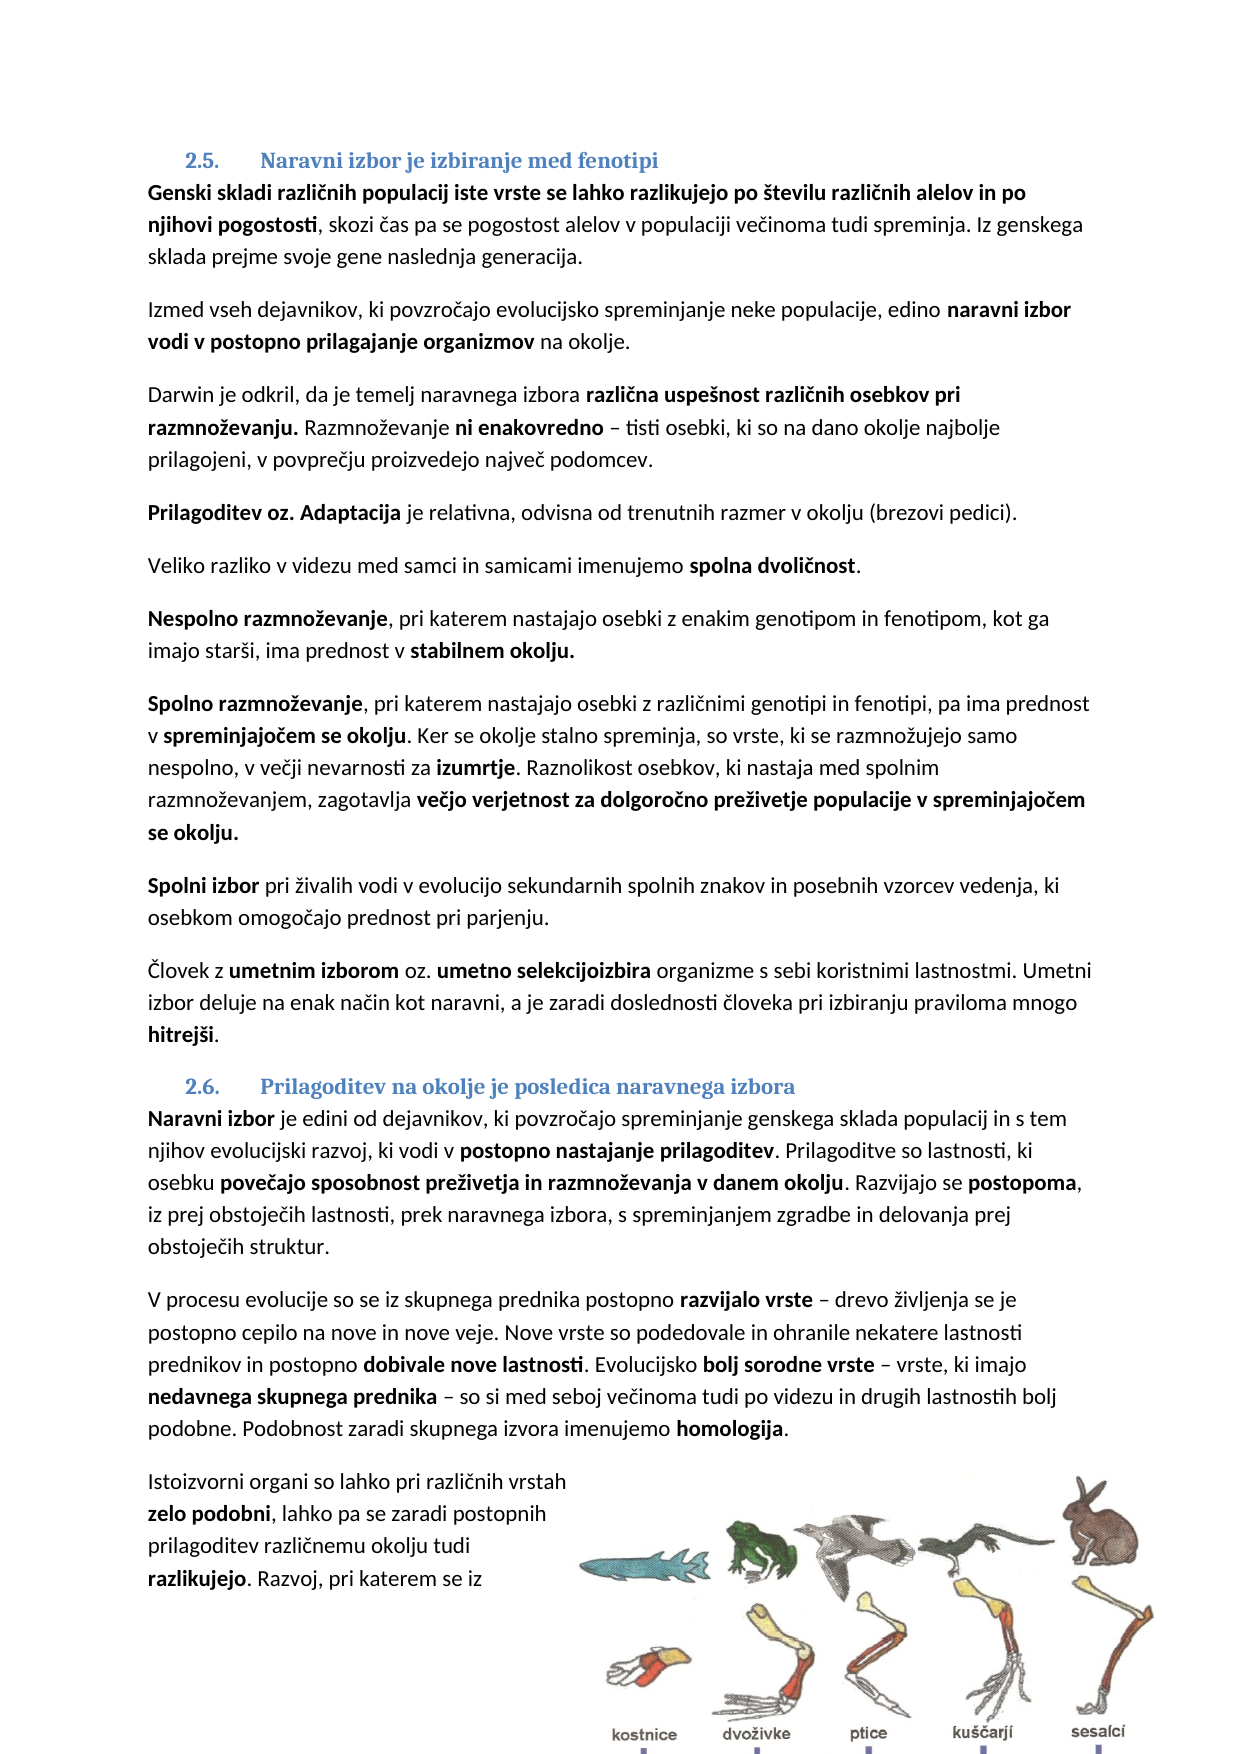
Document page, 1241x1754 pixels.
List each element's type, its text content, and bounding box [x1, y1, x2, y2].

text Darwin je odkril, da je temelj naravnega izbora različna uspešnost različnih osebkov pri razmnoževanju. Razmnoževanje ni enakovredno – tisti osebki, ki so na dano okolje najbolje prilagojeni, v povprečju proizvedejo največ podomcev. [148, 380, 1093, 473]
text Naravni izbor je edini od dejavnikov, ki povzročajo spreminjanje genskega sklada populacij in s tem njihov evolucijski razvoj, ki vodi v postopno nastajanje prilagoditev. Prilagoditve so lastnosti, ki osebku povečajo sposobnost preživetja in razmnoževanja v danem okolju. Razvijajo se postopoma, iz prej obstoječih lastnosti, prek naravnega izbora, s spreminjanjem zgradbe in delovanja prej obstoječih struktur. [148, 1104, 1093, 1260]
text Spolno razmnoževanje, pri katerem nastajajo osebki z različnimi genotipi in fenotipi, pa ima prednost v spreminjajočem se okolju. Ker se okolje stalno spreminja, so vrste, ki se razmnožujejo samo nespolno, v večji nevarnosti za izumrtje. Raznolikost osebkov, ki nastaja med spolnim razmnoževanjem, zagotavlja večjo verjetnost za dolgoročno preživetje populacije v spreminjajočem se okolju. [148, 689, 1093, 846]
text Nespolno razmnoževanje, pri katerem nastajajo osebki z enakim genotipom in fenotipom, kot ga imajo starši, ima prednost v stabilnem okolju. [148, 604, 1093, 664]
picture [574, 1472, 1162, 1754]
text V procesu evolucije so se iz skupnega prednika postopno razvijalo vrste – drevo življenja se je postopno cepilo na nove in nove veje. Nove vrste so podedovale in ohranile nekatere lastnosti prednikov in postopno dobivale nove lastnosti. Evolucijsko bolj sorodne vrste – vrste, ki imajo nedavnega skupnega prednika – so si med seboj večinoma tudi po videzu in drugih lastnostih bolj podobne. Podobnost zaradi skupnega izvora imenujemo homologija. [148, 1285, 1093, 1442]
subtitle Prilagoditev na okolje je posledica naravnega izbora [185, 1073, 1093, 1100]
text Prilagoditev oz. Adaptacija je relativna, odvisna od trenutnih razmer v okolju (brezovi pedici). [148, 498, 1093, 526]
text Spolni izbor pri živalih vodi v evolucijo sekundarnih spolnih znakov in posebnih vzorcev vedenja, ki osebkom omogočajo prednost pri parjenju. [148, 871, 1093, 931]
subtitle Naravni izbor je izbiranje med fenotipi [185, 148, 1093, 174]
text Istoizvorni organi so lahko pri različnih vrstah zelo podobni, lahko pa se zaradi postopnih prilagoditev različnemu okolju tudi razlikujejo. Razvoj, pri katerem se iz [148, 1467, 1093, 1592]
text Veliko razliko v videzu med samci in samicami imenujemo spolna dvoličnost. [148, 551, 1093, 579]
text Človek z umetnim izborom oz. umetno selekcijoizbira organizme s sebi koristnimi lastnostmi. Umetni izbor deluje na enak način kot naravni, a je zaradi doslednosti človeka pri izbiranju praviloma mnogo hitrejši. [148, 956, 1093, 1048]
text Izmed vseh dejavnikov, ki povzročajo evolucijsko spreminjanje neke populacije, edino naravni izbor vodi v postopno prilagajanje organizmov na okolje. [148, 295, 1093, 355]
text Genski skladi različnih populacij iste vrste se lahko razlikujejo po številu različnih alelov in po njihovi pogostosti, skozi čas pa se pogostost alelov v populaciji večinoma tudi spreminja. Iz genskega sklada prejme svoje gene naslednja generacija. [148, 178, 1093, 270]
